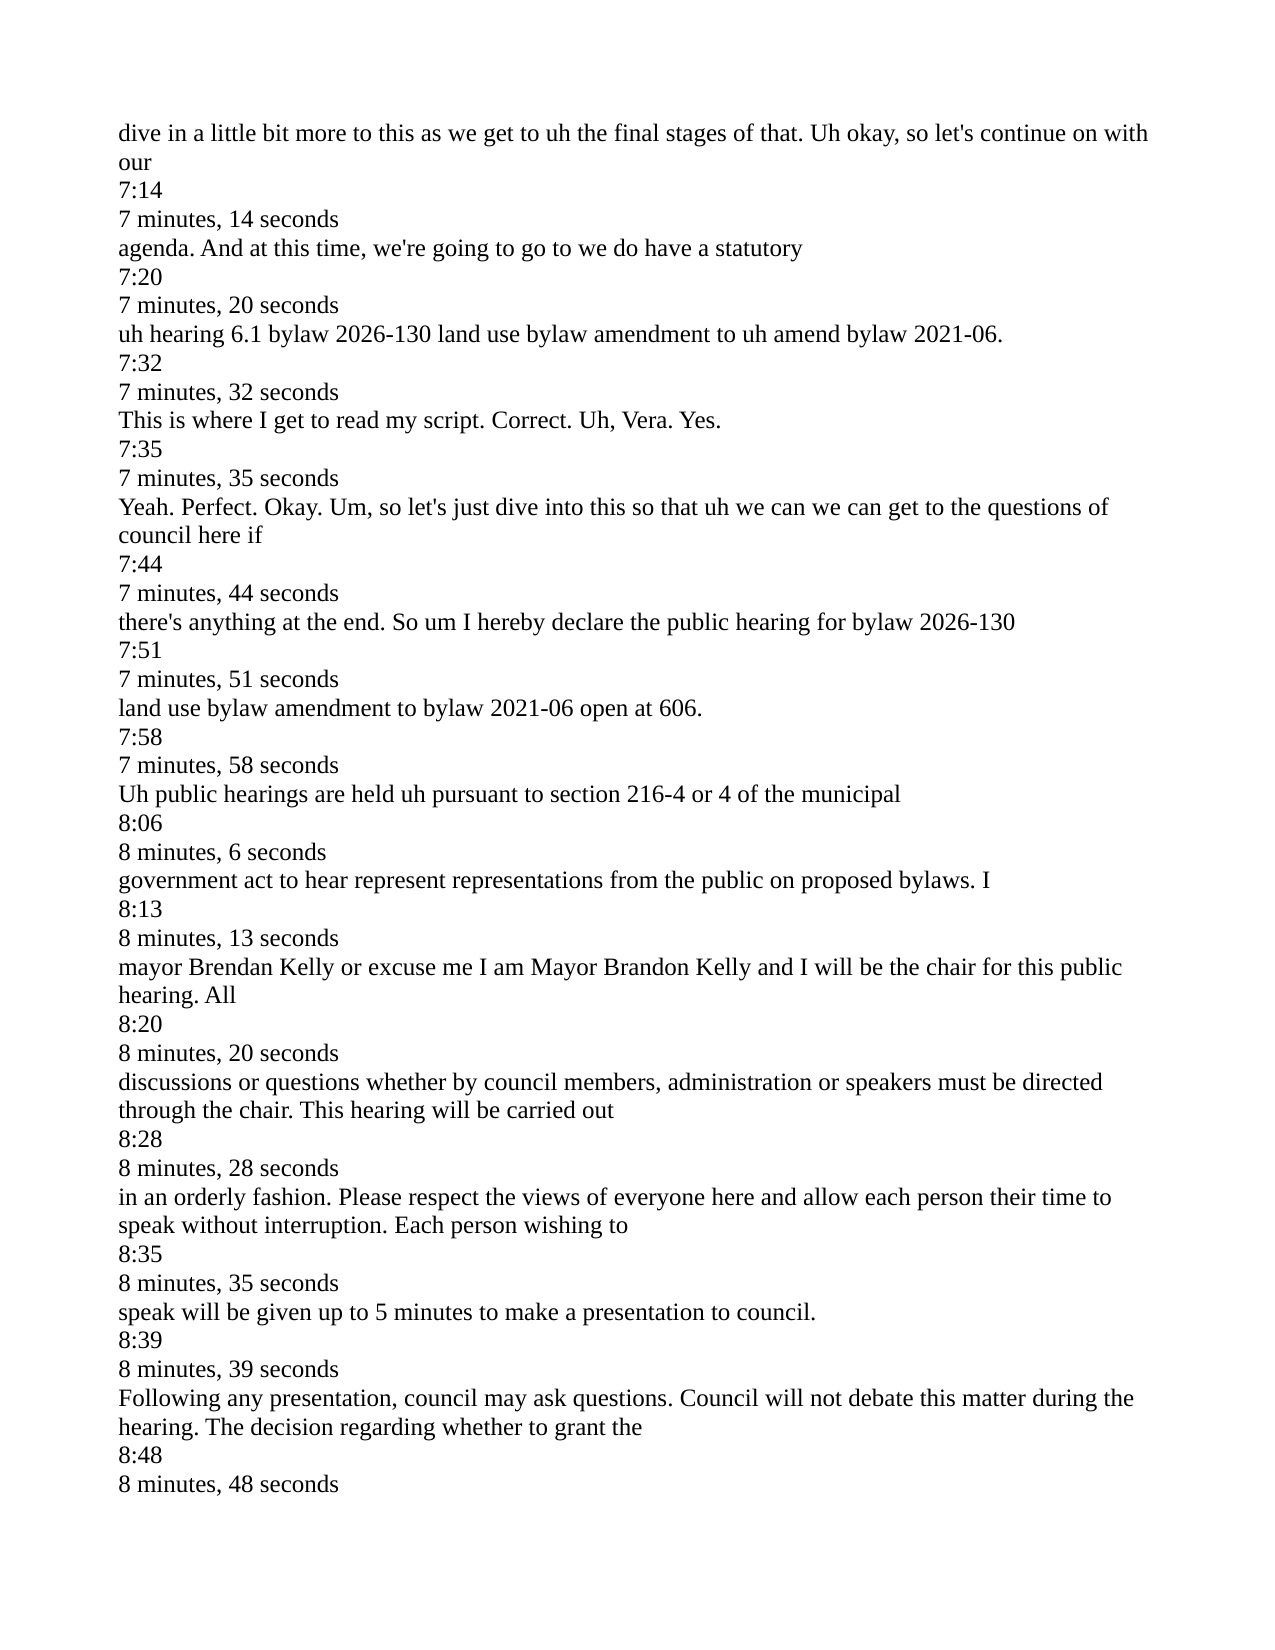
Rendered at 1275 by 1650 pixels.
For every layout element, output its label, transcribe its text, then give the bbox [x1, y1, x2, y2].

text 8 minutes, 35 seconds [118, 1268, 1157, 1297]
text 7:20 [118, 262, 1157, 291]
text 7:51 [118, 636, 1157, 664]
text uh hearing 6.1 bylaw 2026-130 land use bylaw amendment to uh amend bylaw 2021-06. [118, 319, 1157, 348]
text government act to hear represent representations from the public on proposed bylaws. I [118, 866, 1157, 894]
text mayor Brendan Kelly or excuse me I am Mayor Brandon Kelly and I will be the chair for this public hearing. All [118, 952, 1157, 1009]
text land use bylaw amendment to bylaw 2021-06 open at 606. [118, 693, 1157, 722]
text Following any presentation, council may ask questions. Council will not debate this matter during the hearing. The decision regarding whether to grant the [118, 1383, 1157, 1441]
text 8 minutes, 20 seconds [118, 1038, 1157, 1067]
text 8:35 [118, 1239, 1157, 1268]
text 8 minutes, 39 seconds [118, 1354, 1157, 1383]
text 7 minutes, 51 seconds [118, 664, 1157, 693]
text 8 minutes, 48 seconds [118, 1469, 1157, 1498]
text dive in a little bit more to this as we get to uh the final stages of that. Uh okay, so let's continue on with our [118, 118, 1157, 176]
text speak will be given up to 5 minutes to make a presentation to council. [118, 1297, 1157, 1326]
text 8:48 [118, 1441, 1157, 1469]
text 7:35 [118, 434, 1157, 463]
text 8:20 [118, 1009, 1157, 1038]
text Yeah. Perfect. Okay. Um, so let's just dive into this so that uh we can we can get to the questions of council here if [118, 492, 1157, 549]
text 7:58 [118, 722, 1157, 751]
text This is where I get to read my script. Correct. Uh, Vera. Yes. [118, 406, 1157, 434]
text 7 minutes, 32 seconds [118, 377, 1157, 406]
text 7 minutes, 58 seconds [118, 751, 1157, 779]
text 7:44 [118, 549, 1157, 578]
text there's anything at the end. So um I hereby declare the public hearing for bylaw 2026-130 [118, 607, 1157, 636]
text 7 minutes, 14 seconds [118, 204, 1157, 233]
text 7 minutes, 35 seconds [118, 463, 1157, 492]
text 8:39 [118, 1326, 1157, 1354]
text 7:32 [118, 348, 1157, 377]
text 7 minutes, 44 seconds [118, 578, 1157, 607]
text 8:28 [118, 1124, 1157, 1153]
text 8 minutes, 13 seconds [118, 923, 1157, 952]
text agenda. And at this time, we're going to go to we do have a statutory [118, 233, 1157, 262]
text 8:06 [118, 808, 1157, 837]
text discussions or questions whether by council members, administration or speakers must be directed through the chair. This hearing will be carried out [118, 1067, 1157, 1124]
text Uh public hearings are held uh pursuant to section 216-4 or 4 of the municipal [118, 779, 1157, 808]
text 7 minutes, 20 seconds [118, 291, 1157, 319]
text 8 minutes, 6 seconds [118, 837, 1157, 866]
text 7:14 [118, 176, 1157, 204]
text 8:13 [118, 894, 1157, 923]
text in an orderly fashion. Please respect the views of everyone here and allow each person their time to speak without interruption. Each person wishing to [118, 1182, 1157, 1239]
text 8 minutes, 28 seconds [118, 1153, 1157, 1182]
